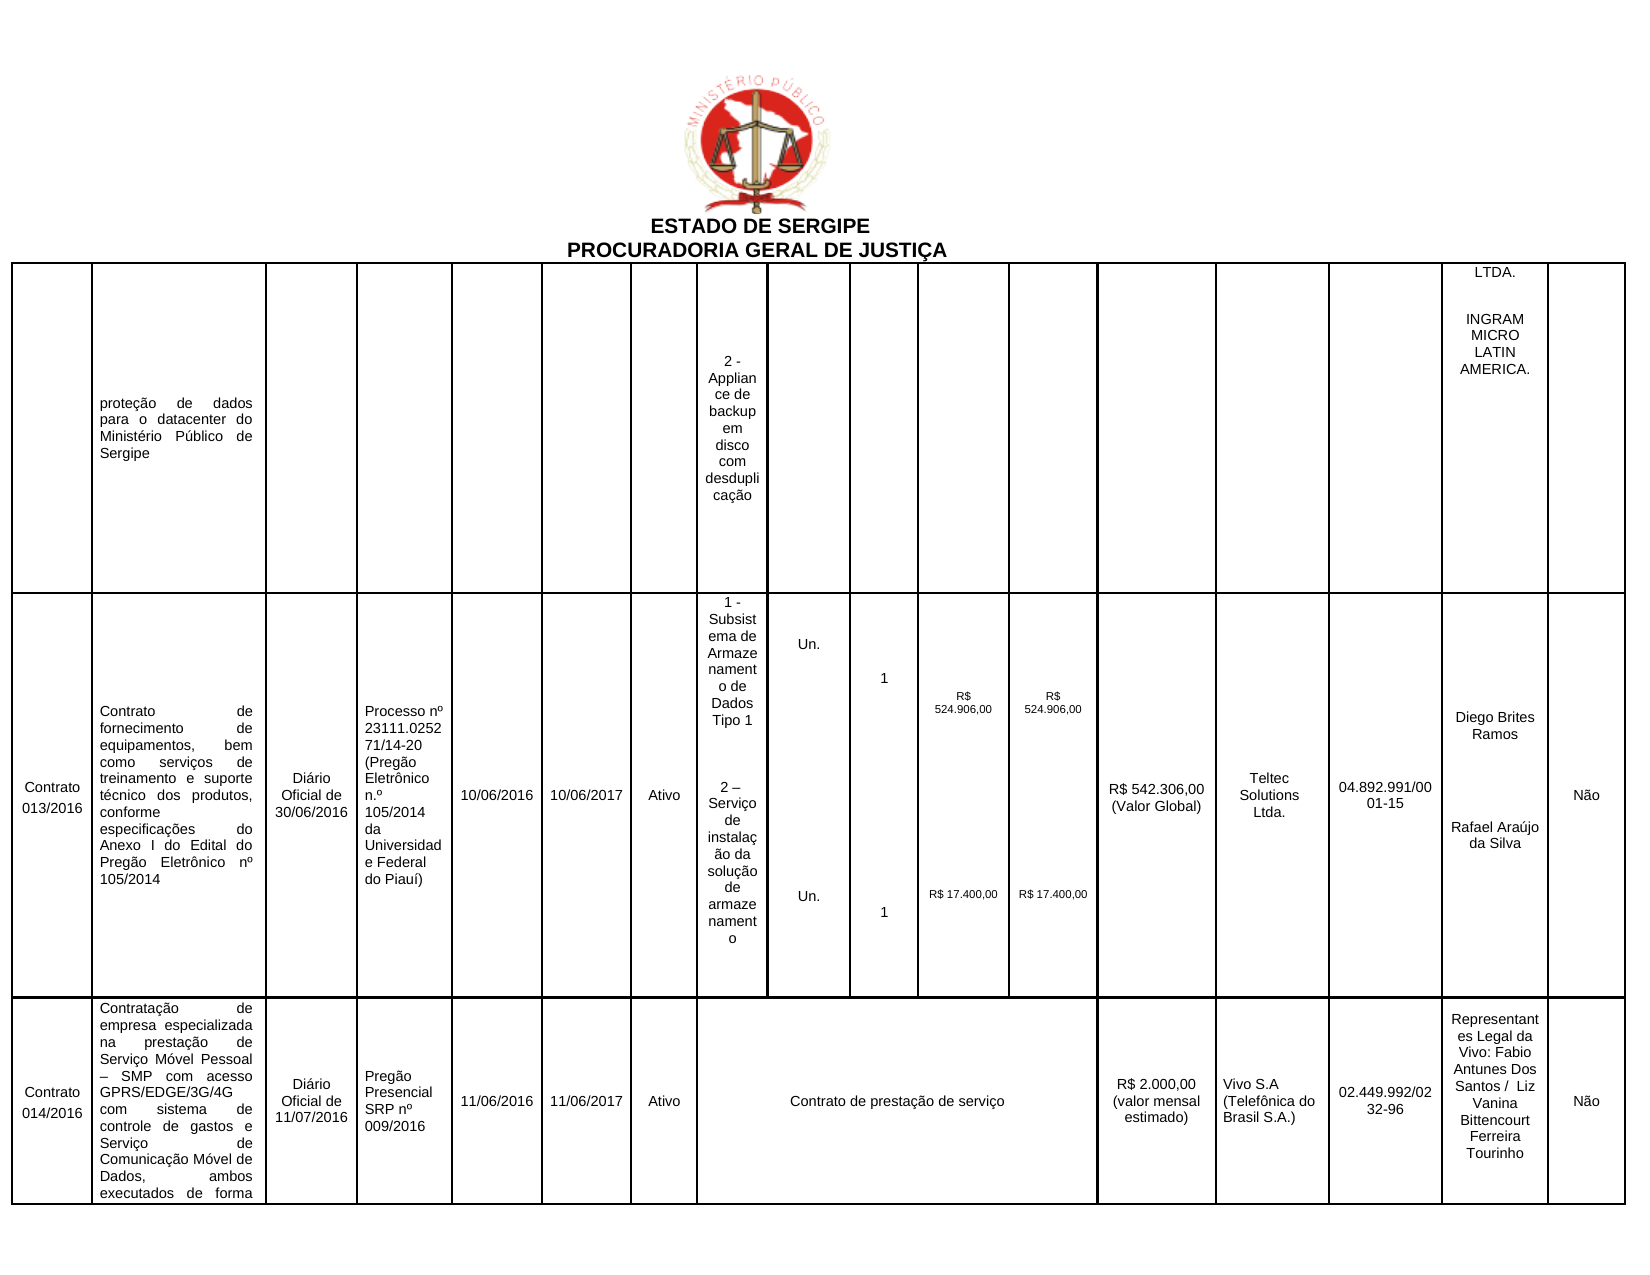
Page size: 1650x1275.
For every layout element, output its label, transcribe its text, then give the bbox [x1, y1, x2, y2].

table_cell 11/06/2017 [543, 999, 630, 1203]
table_cell Pregão Presencial SRP nº 009/2016 [358, 999, 451, 1203]
table_cell Ativo [632, 999, 696, 1203]
table_cell R$ 524.906,00 R$ 17.400,00 [919, 594, 1008, 996]
table_cell [1549, 264, 1624, 592]
table_cell Contratação de empresa especializada na prestação de Serviço Móvel Pessoal – SMP com acesso GPRS/EDGE/3G/4G com sistema de controle de gastos e Serviço de Comunicação Móvel de Dados, ambos executados de forma [93, 999, 265, 1203]
table_cell Não [1549, 999, 1624, 1203]
table_cell R$ 524.906,00 R$ 17.400,00 [1010, 594, 1096, 996]
table_cell 11/06/2016 [453, 999, 541, 1203]
table_cell [851, 264, 917, 592]
table_cell [543, 264, 630, 592]
table_cell Não [1549, 594, 1624, 996]
table_cell Contrato 014/2016 [13, 999, 91, 1203]
table_cell [453, 264, 541, 592]
table_cell [358, 264, 451, 592]
table_cell Vivo S.A (Telefônica do Brasil S.A.) [1217, 999, 1328, 1203]
table_cell 10/06/2017 [543, 594, 630, 996]
table_cell 02.449.992/0232-96 [1330, 999, 1441, 1203]
table_cell [1010, 264, 1096, 592]
table_cell [267, 264, 356, 592]
table_cell Diego Brites Ramos Rafael Araújo da Silva [1443, 594, 1547, 996]
table_cell Teltec Solutions Ltda. [1217, 594, 1328, 996]
table_cell [1217, 264, 1328, 592]
table_cell R$ 2.000,00 (valor mensal estimado) [1099, 999, 1215, 1203]
table_cell Un. Un. [769, 594, 849, 996]
table_cell [13, 264, 91, 592]
table_cell proteção de dados para o datacenter do Ministério Público de Sergipe [93, 264, 265, 592]
table_cell [919, 264, 1008, 592]
table_cell Processo nº 23111.025271/14-20 (Pregão Eletrônico n.º 105/2014 da Universidade Federal do Piauí) [358, 594, 451, 996]
table_cell 10/06/2016 [453, 594, 541, 996]
table_cell [1099, 264, 1215, 592]
table_cell 2 - Appliance de backup em disco com desduplicação [698, 264, 766, 592]
table_cell Representantes Legal da Vivo: Fabio Antunes Dos Santos / Liz Vanina Bittencourt Ferreira Tourinho [1443, 999, 1547, 1203]
table_cell Diário Oficial de 30/06/2016 [267, 594, 356, 996]
table_cell [769, 264, 849, 592]
table_cell Contrato 013/2016 [13, 594, 91, 996]
table_cell 04.892.991/0001-15 [1330, 594, 1441, 996]
table_cell LTDA. INGRAM MICRO LATIN AMERICA. [1443, 264, 1547, 592]
table_cell Diário Oficial de 11/07/2016 [267, 999, 356, 1203]
table_cell 1 - Subsistema de Armazenamento de Dados Tipo 1 2 – Serviço de instalação da solução de armazenamento [698, 594, 766, 996]
table_cell R$ 542.306,00 (Valor Global) [1099, 594, 1215, 996]
table_cell Ativo [632, 594, 696, 996]
table_cell Contrato de fornecimento de equipamentos, bem como serviços de treinamento e suporte técnico dos produtos, conforme especificações do Anexo I do Edital do Pregão Eletrônico nº 105/2014 [93, 594, 265, 996]
table_cell [632, 264, 696, 592]
table_cell 1 1 [851, 594, 917, 996]
table_cell Contrato de prestação de serviço [698, 999, 1096, 1203]
table_cell [1330, 264, 1441, 592]
